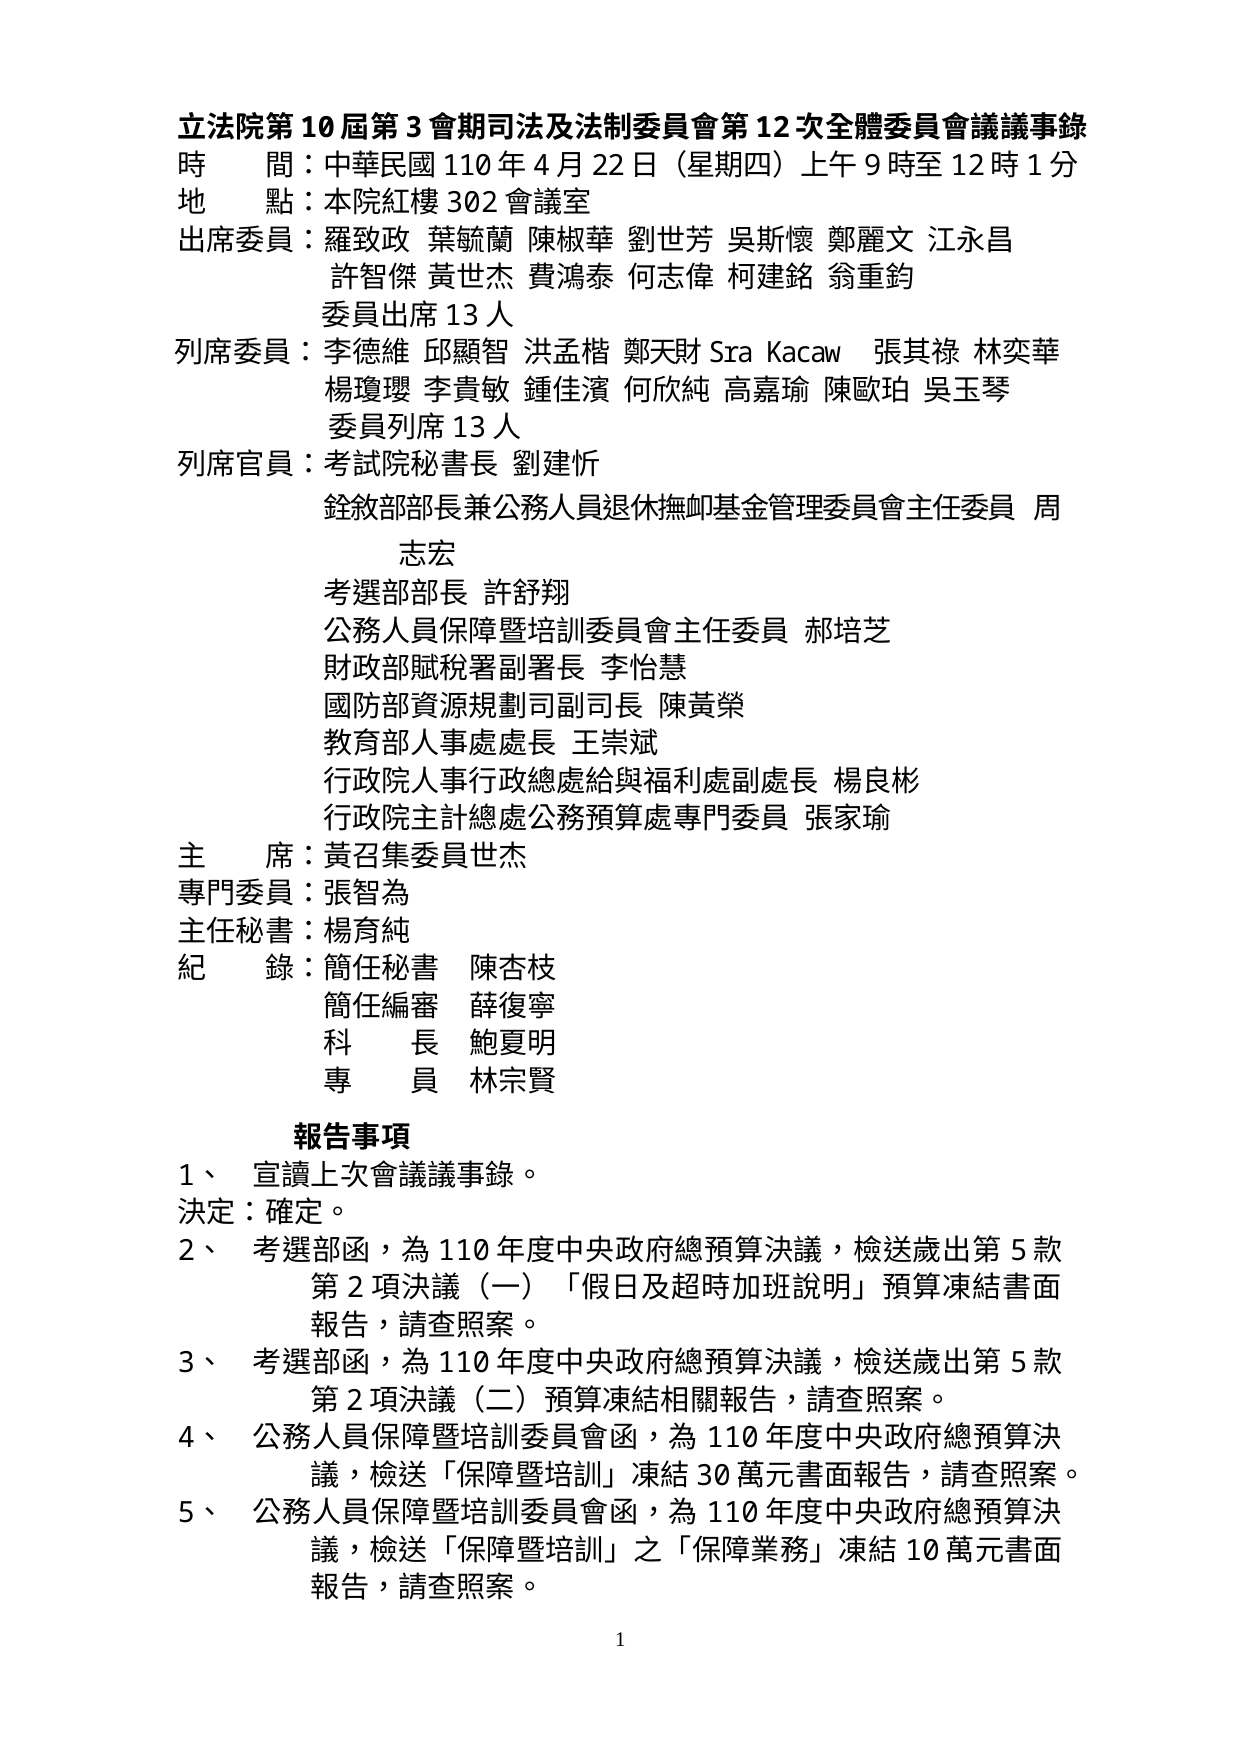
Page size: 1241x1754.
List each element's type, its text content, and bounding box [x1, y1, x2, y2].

text 主任秘書：楊育純 [177, 911, 1063, 949]
text 專門委員：張智為 [177, 874, 1063, 911]
text 立法院第10屆第3會期司法及法制委員會第12次全體委員會議議事錄 [177, 108, 1092, 145]
text 教育部人事處處長 王崇斌 [323, 724, 1063, 761]
text 委員列席13人 [276, 408, 1063, 445]
text 財政部賦稅署副署長 李怡慧 [323, 649, 1063, 686]
text 紀 錄：簡任秘書 陳杏枝 [177, 949, 1063, 986]
text 考選部部長 許舒翔 [323, 574, 1063, 611]
list 考選部函，為110年度中央政府總預算決議，檢送歲出第5款第2項決議（二）預算凍結相關報告，請查照案。 [177, 1343, 1063, 1418]
text 簡任編審 薛復寧 [177, 986, 1063, 1024]
text 行政院人事行政總處給與福利處副處長 楊良彬 [323, 761, 1063, 799]
text 許智傑 黃世杰 費鴻泰 何志偉 柯建銘 翁重鈞 [177, 258, 1063, 295]
list 公務人員保障暨培訓委員會函，為110年度中央政府總預算決議，檢送「保障暨培訓」之「保障業務」凍結10萬元書面報告，請查照案。 [177, 1493, 1063, 1605]
list 宣讀上次會議議事錄。 [177, 1155, 1063, 1193]
list 考選部函，為110年度中央政府總預算決議，檢送歲出第5款第2項決議（一）「假日及超時加班說明」預算凍結書面報告，請查照案。 [177, 1230, 1063, 1343]
list 公務人員保障暨培訓委員會函，為110年度中央政府總預算決議，檢送「保障暨培訓」凍結30萬元書面報告，請查照案。 [177, 1418, 1063, 1493]
text 報告事項 [177, 1118, 1063, 1155]
text 時 間：中華民國110年4月22日（星期四）上午9時至12時1分 [177, 145, 1092, 183]
text 決定：確定。 [177, 1193, 1063, 1230]
text 地 點：本院紅樓302會議室 [177, 183, 1063, 220]
text 國防部資源規劃司副司長 陳黃榮 [323, 686, 1063, 724]
text 銓敘部部長兼公務人員退休撫卹基金管理委員會主任委員 周志宏 [323, 482, 1063, 574]
text 出席委員：羅致政 葉毓蘭 陳椒華 劉世芳 吳斯懷 鄭麗文 江永昌 [177, 220, 1063, 258]
text 楊瓊瓔 李貴敏 鍾佳濱 何欣純 高嘉瑜 陳歐珀 吳玉琴 [323, 370, 1063, 408]
text 主 席：黃召集委員世杰 [177, 836, 1152, 874]
text 列席委員： 李德維 邱顯智 洪孟楷 鄭天財Sra Kacaw 張其祿 林奕華 [174, 333, 1063, 370]
text 列席官員：考試院秘書長 劉建忻 [177, 445, 1063, 482]
text 委員出席13人 [177, 295, 1063, 333]
text 科 長 鮑夏明 [177, 1024, 1063, 1061]
text 行政院主計總處公務預算處專門委員 張家瑜 [323, 799, 1063, 836]
text 專 員 林宗賢 [177, 1061, 1063, 1099]
text 公務人員保障暨培訓委員會主任委員 郝培芝 [323, 611, 1063, 649]
